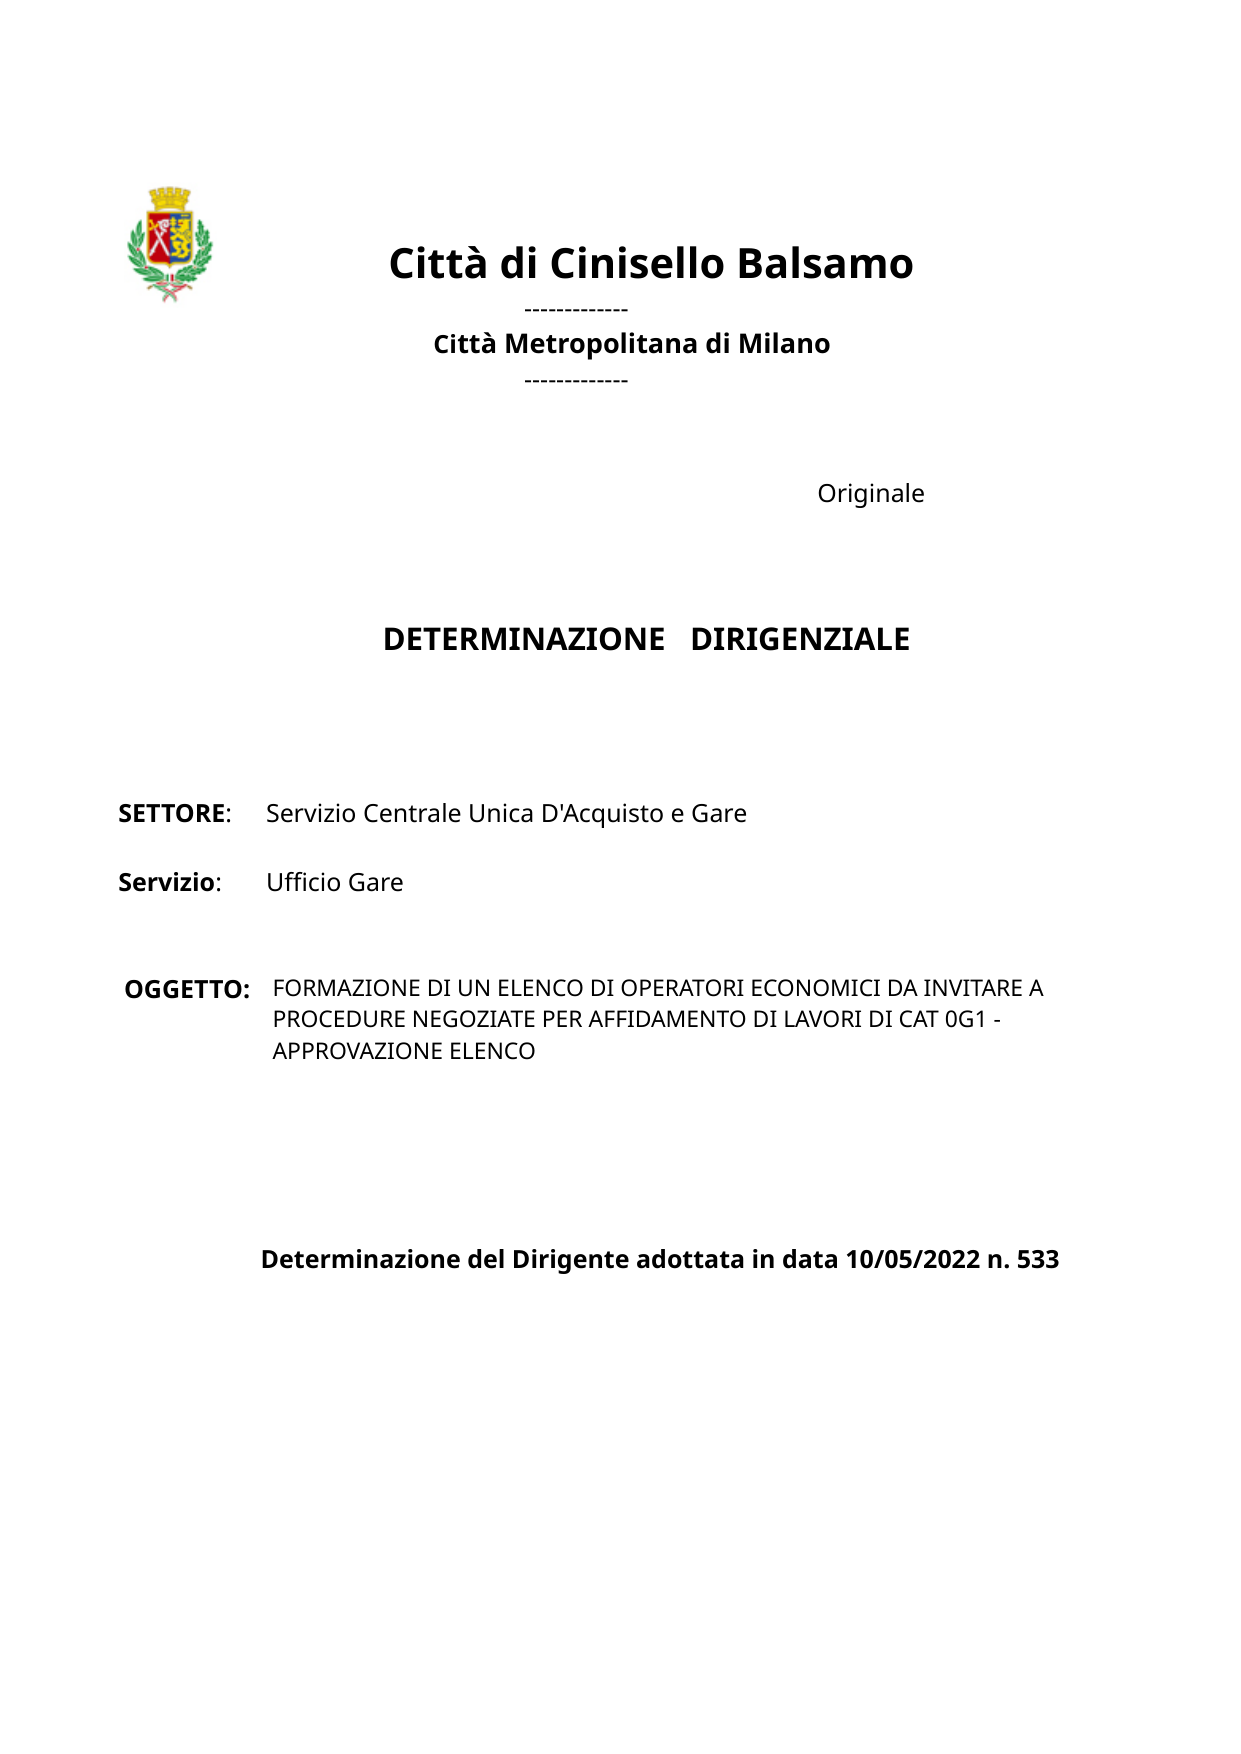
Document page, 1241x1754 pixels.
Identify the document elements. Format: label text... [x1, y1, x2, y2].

table_header [118, 470, 620, 515]
text SETTORE: Servizio Centrale Unica D'Acquisto e Gare [118, 796, 1122, 830]
text Determinazione del Dirigente adottata in data 10/05/2022 n. 533 [118, 1242, 1122, 1276]
text DETERMINAZIONE DIRIGENZIALE [118, 617, 1122, 660]
picture [123, 182, 218, 308]
text Servizio: Ufficio Gare [118, 864, 1122, 898]
table_header OGGETTO: [118, 966, 266, 1072]
table_header [118, 177, 252, 401]
table_header FORMAZIONE DI UN ELENCO DI OPERATORI ECONOMICI DA INVITARE A PROCEDURE NEGOZIATE PER AFFIDAMENTO DI LAVORI DI CAT 0G1 - APPROVAZIONE ELENCO [266, 966, 1123, 1072]
table_header Città di Cinisello Balsamo ------------- Città Metropolitana di Milano ------------- [253, 177, 1123, 401]
table_header Originale [620, 470, 1122, 515]
